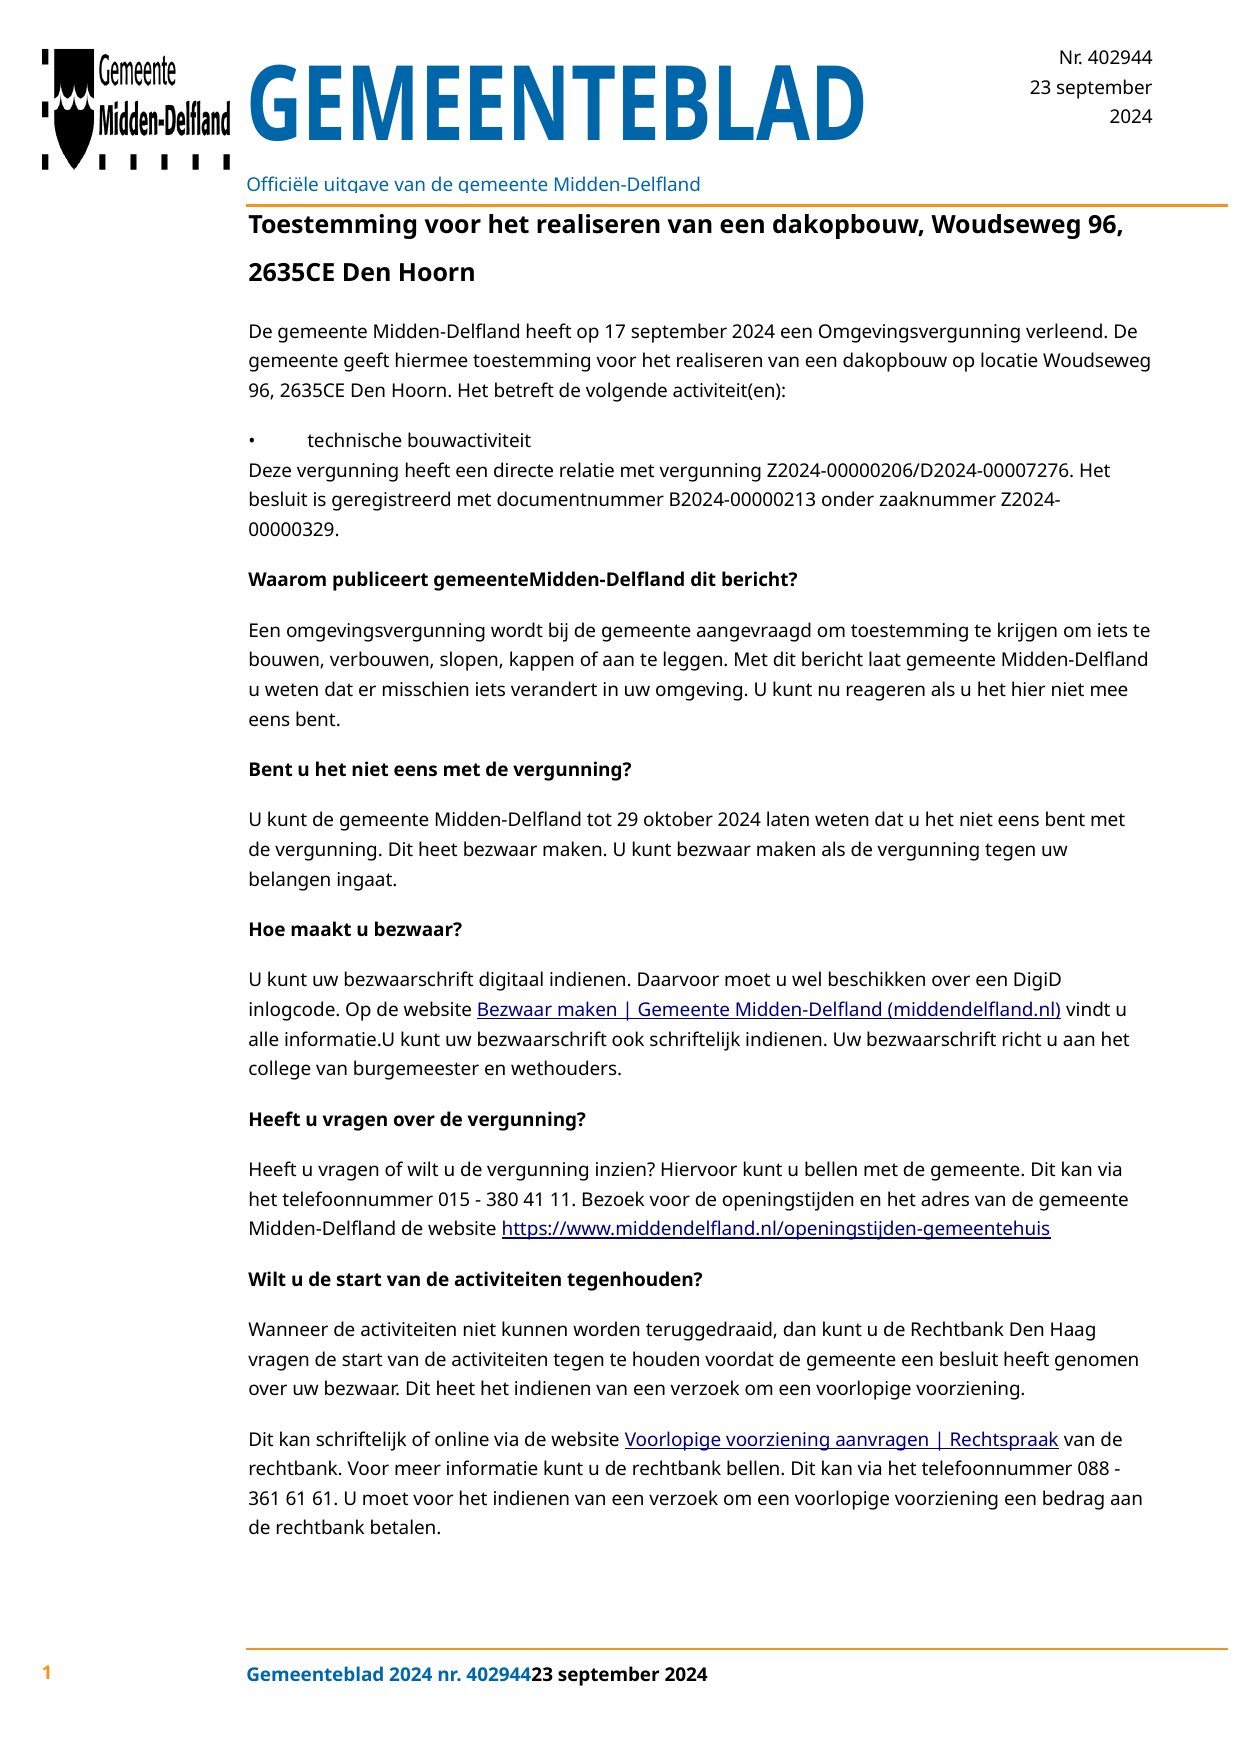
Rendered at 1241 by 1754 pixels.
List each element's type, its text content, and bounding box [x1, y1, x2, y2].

text Heeft u vragen of wilt u de vergunning inzien? Hiervoor kunt u bellen met de gemeente. Dit kan via het telefoonnummer 015 - 380 41 11. Bezoek voor de openingstijden en het adres van de gemeente Midden-Delfland de website https://www.middendelfland.nl/openingstijden-gemeentehuis [248, 1156, 1152, 1241]
text Toestemming voor het realiseren van een dakopbouw, Woudseweg 96, 2635CE Den Hoorn [248, 207, 1152, 288]
text Wanneer de activiteiten niet kunnen worden teruggedraaid, dan kunt u de Rechtbank Den Haag vragen de start van de activiteiten tegen te houden voordat de gemeente een besluit heeft genomen over uw bezwaar. Dit heet het indienen van een verzoek om een voorlopige voorziening. [248, 1316, 1152, 1401]
text Waarom publiceert gemeenteMidden-Delfland dit bericht? [248, 567, 1152, 592]
text Heeft u vragen over de vergunning? [248, 1106, 1152, 1132]
text Een omgevingsvergunning wordt bij de gemeente aangevraagd om toestemming te krijgen om iets te bouwen, verbouwen, slopen, kappen of aan te leggen. Met dit bericht laat gemeente Midden-Delfland u weten dat er misschien iets verandert in uw omgeving. U kunt nu reageren als u het hier niet mee eens bent. [248, 617, 1152, 732]
text U kunt uw bezwaarschrift digitaal indienen. Daarvoor moet u wel beschikken over een DigiD inlogcode. Op de website Bezwaar maken | Gemeente Midden-Delfland (middendelfland.nl) vindt u alle informatie.U kunt uw bezwaarschrift ook schriftelijk indienen. Uw bezwaarschrift richt u aan het college van burgemeester en wethouders. [248, 967, 1152, 1081]
text Bent u het niet eens met de vergunning? [248, 756, 1152, 782]
text De gemeente Midden-Delfland heeft op 17 september 2024 een Omgevingsvergunning verleend. De gemeente geeft hiermee toestemming voor het realiseren van een dakopbouw op locatie Woudseweg 96, 2635CE Den Hoorn. Het betreft de volgende activiteit(en): [248, 318, 1152, 403]
text U kunt de gemeente Midden-Delfland tot 29 oktober 2024 laten weten dat u het niet eens bent met de vergunning. Dit heet bezwaar maken. U kunt bezwaar maken als de vergunning tegen uw belangen ingaat. [248, 807, 1152, 892]
text Deze vergunning heeft een directe relatie met vergunning Z2024-00000206/D2024-00007276. Het besluit is geregistreerd met documentnummer B2024-00000213 onder zaaknummer Z2024-00000329. [248, 457, 1152, 542]
list technische bouwactiviteit [248, 427, 1152, 453]
text Wilt u de start van de activiteiten tegenhouden? [248, 1266, 1152, 1292]
picture [41, 47, 231, 172]
text Dit kan schriftelijk of online via de website Voorlopige voorziening aanvragen | Rechtspraak van de rechtbank. Voor meer informatie kunt u de rechtbank bellen. Dit kan via het telefoonnummer 088 - 361 61 61. U moet voor het indienen van een verzoek om een voorlopige voorziening een bedrag aan de rechtbank betalen. [248, 1426, 1152, 1540]
text Hoe maakt u bezwaar? [248, 916, 1152, 942]
